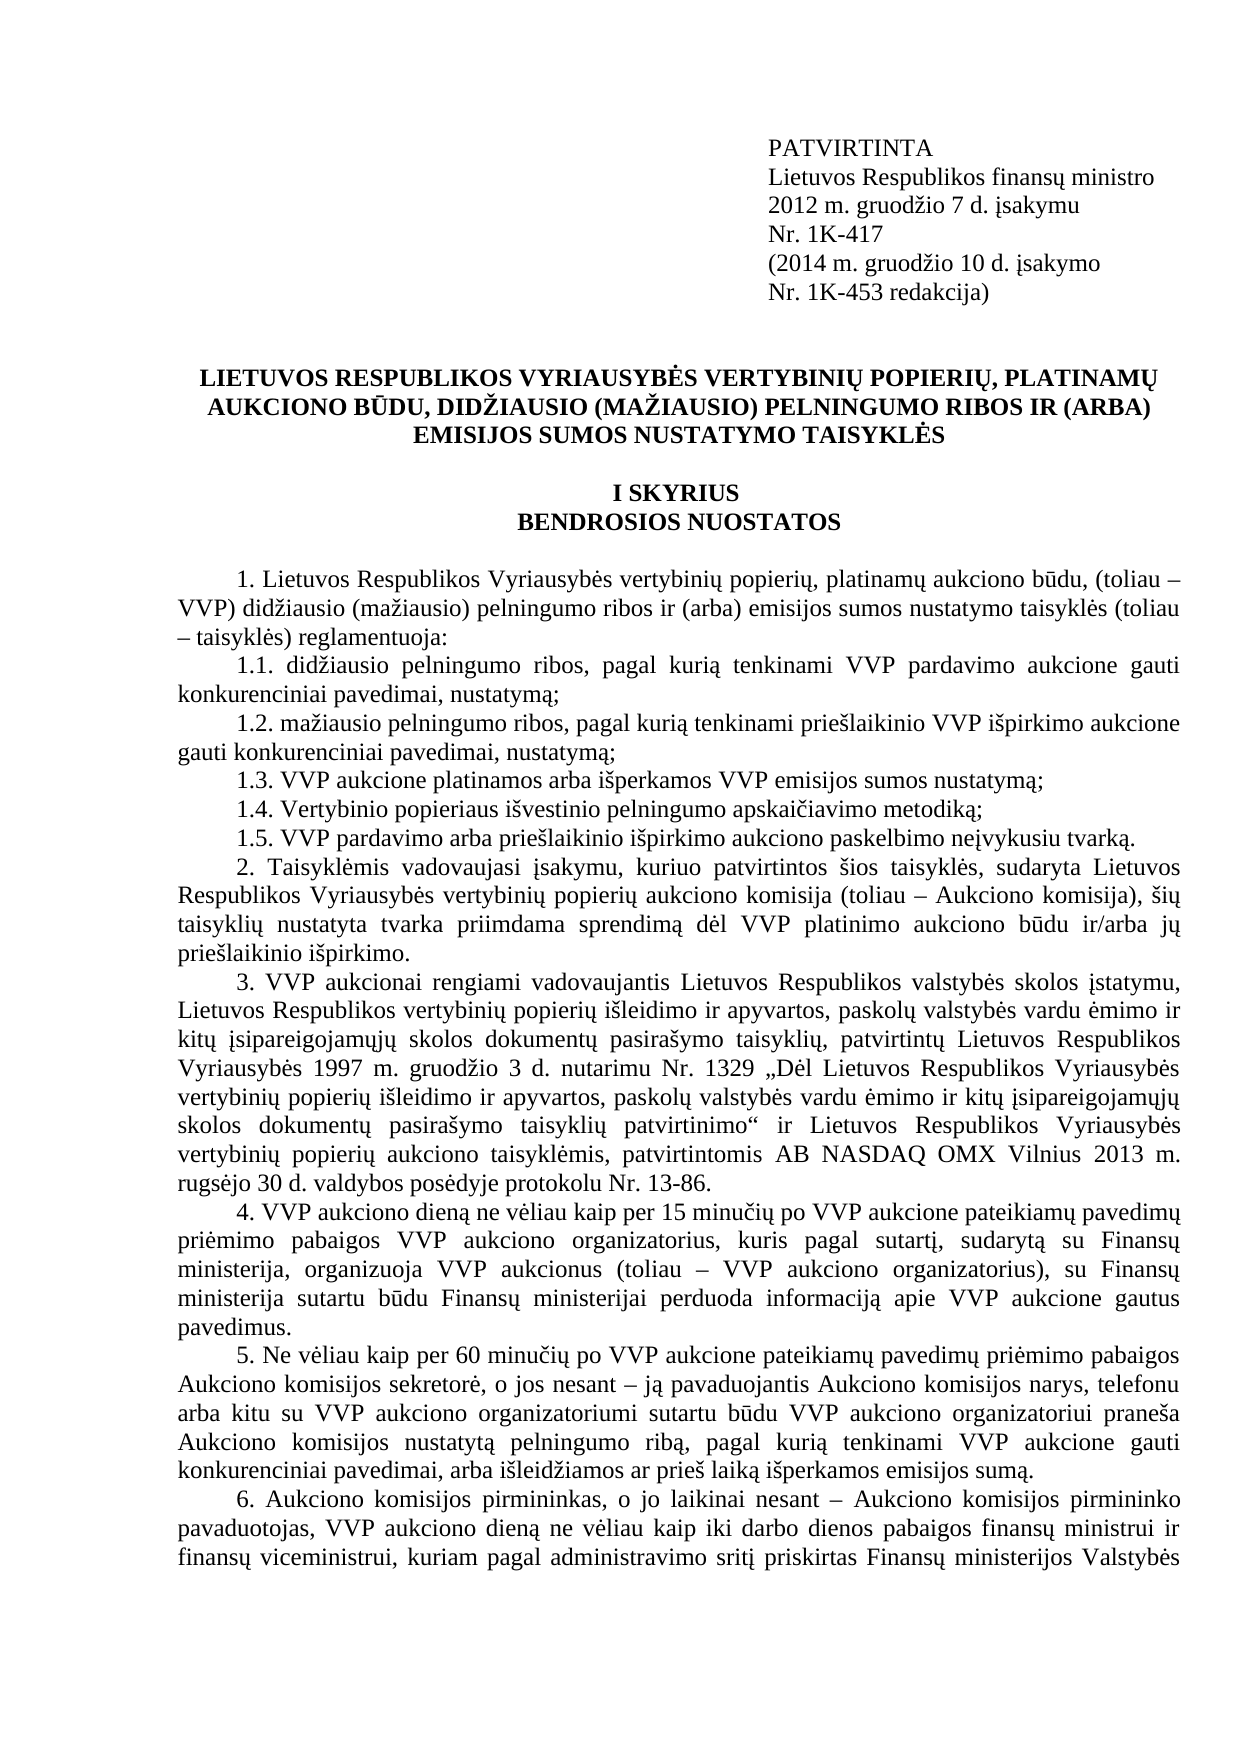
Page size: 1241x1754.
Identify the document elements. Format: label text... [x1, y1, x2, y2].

text 2. Taisyklėmis vadovaujasi įsakymu, kuriuo patvirtintos šios taisyklės, sudaryta Lietuvos Respublikos Vyriausybės vertybinių popierių aukciono komisija (toliau – Aukciono komisija), šių taisyklių nustatyta tvarka priimdama sprendimą dėl VVP platinimo aukciono būdu ir/arba jų priešlaikinio išpirkimo. [177, 852, 1181, 967]
text Nr. 1K-453 redakcija) [768, 277, 1181, 305]
text 5. Ne vėliau kaip per 60 minučių po VVP aukcione pateikiamų pavedimų priėmimo pabaigos Aukciono komisijos sekretorė, o jos nesant – ją pavaduojantis Aukciono komisijos narys, telefonu arba kitu su VVP aukciono organizatoriumi sutartu būdu VVP aukciono organizatoriui praneša Aukciono komisijos nustatytą pelningumo ribą, pagal kurią tenkinami VVP aukcione gauti konkurenciniai pavedimai, arba išleidžiamos ar prieš laiką išperkamos emisijos sumą. [177, 1340, 1181, 1484]
text 1.4. Vertybinio popieriaus išvestinio pelningumo apskaičiavimo metodiką; [177, 794, 1181, 823]
text Lietuvos Respublikos finansų ministro [768, 162, 1181, 190]
text I SKYRIUS [177, 478, 1181, 507]
text 2012 m. gruodžio 7 d. įsakymu [768, 190, 1181, 219]
text 1. Lietuvos Respublikos Vyriausybės vertybinių popierių, platinamų aukciono būdu, (toliau – VVP) didžiausio (mažiausio) pelningumo ribos ir (arba) emisijos sumos nustatymo taisyklės (toliau – taisyklės) reglamentuoja: [177, 564, 1181, 650]
text 1.5. VVP pardavimo arba priešlaikinio išpirkimo aukciono paskelbimo neįvykusiu tvarką. [177, 823, 1181, 852]
text BENDROSIOS NUOSTATOS [177, 507, 1181, 535]
text 6. Aukciono komisijos pirmininkas, o jo laikinai nesant – Aukciono komisijos pirmininko pavaduotojas, VVP aukciono dieną ne vėliau kaip iki darbo dienos pabaigos finansų ministrui ir finansų viceministrui, kuriam pagal administravimo sritį priskirtas Finansų ministerijos Valstybės [177, 1484, 1181, 1570]
text 1.1. didžiausio pelningumo ribos, pagal kurią tenkinami VVP pardavimo aukcione gauti konkurenciniai pavedimai, nustatymą; [177, 650, 1181, 708]
text LIETUVOS RESPUBLIKOS VYRIAUSYBĖS VERTYBINIŲ POPIERIŲ, PLATINAMŲ AUKCIONO BŪDU, DIDŽIAUSIO (MAŽIAUSIO) PELNINGUMO RIBOS IR (ARBA) EMISIJOS SUMOS NUSTATYMO TAISYKLĖS [177, 363, 1181, 449]
text 1.3. VVP aukcione platinamos arba išperkamos VVP emisijos sumos nustatymą; [177, 765, 1181, 794]
text 1.2. mažiausio pelningumo ribos, pagal kurią tenkinami priešlaikinio VVP išpirkimo aukcione gauti konkurenciniai pavedimai, nustatymą; [177, 708, 1181, 765]
text 4. VVP aukciono dieną ne vėliau kaip per 15 minučių po VVP aukcione pateikiamų pavedimų priėmimo pabaigos VVP aukciono organizatorius, kuris pagal sutartį, sudarytą su Finansų ministerija, organizuoja VVP aukcionus (toliau – VVP aukciono organizatorius), su Finansų ministerija sutartu būdu Finansų ministerijai perduoda informaciją apie VVP aukcione gautus pavedimus. [177, 1197, 1181, 1340]
text (2014 m. gruodžio 10 d. įsakymo [768, 248, 1181, 277]
text Nr. 1K-417 [768, 219, 1181, 248]
text PATVIRTINTA [768, 133, 1181, 162]
text 3. VVP aukcionai rengiami vadovaujantis Lietuvos Respublikos valstybės skolos įstatymu, Lietuvos Respublikos vertybinių popierių išleidimo ir apyvartos, paskolų valstybės vardu ėmimo ir kitų įsipareigojamųjų skolos dokumentų pasirašymo taisyklių, patvirtintų Lietuvos Respublikos Vyriausybės 1997 m. gruodžio 3 d. nutarimu Nr. 1329 „Dėl Lietuvos Respublikos Vyriausybės vertybinių popierių išleidimo ir apyvartos, paskolų valstybės vardu ėmimo ir kitų įsipareigojamųjų skolos dokumentų pasirašymo taisyklių patvirtinimo“ ir Lietuvos Respublikos Vyriausybės vertybinių popierių aukciono taisyklėmis, patvirtintomis AB NASDAQ OMX Vilnius 2013 m. rugsėjo 30 d. valdybos posėdyje protokolu Nr. 13-86. [177, 967, 1181, 1197]
